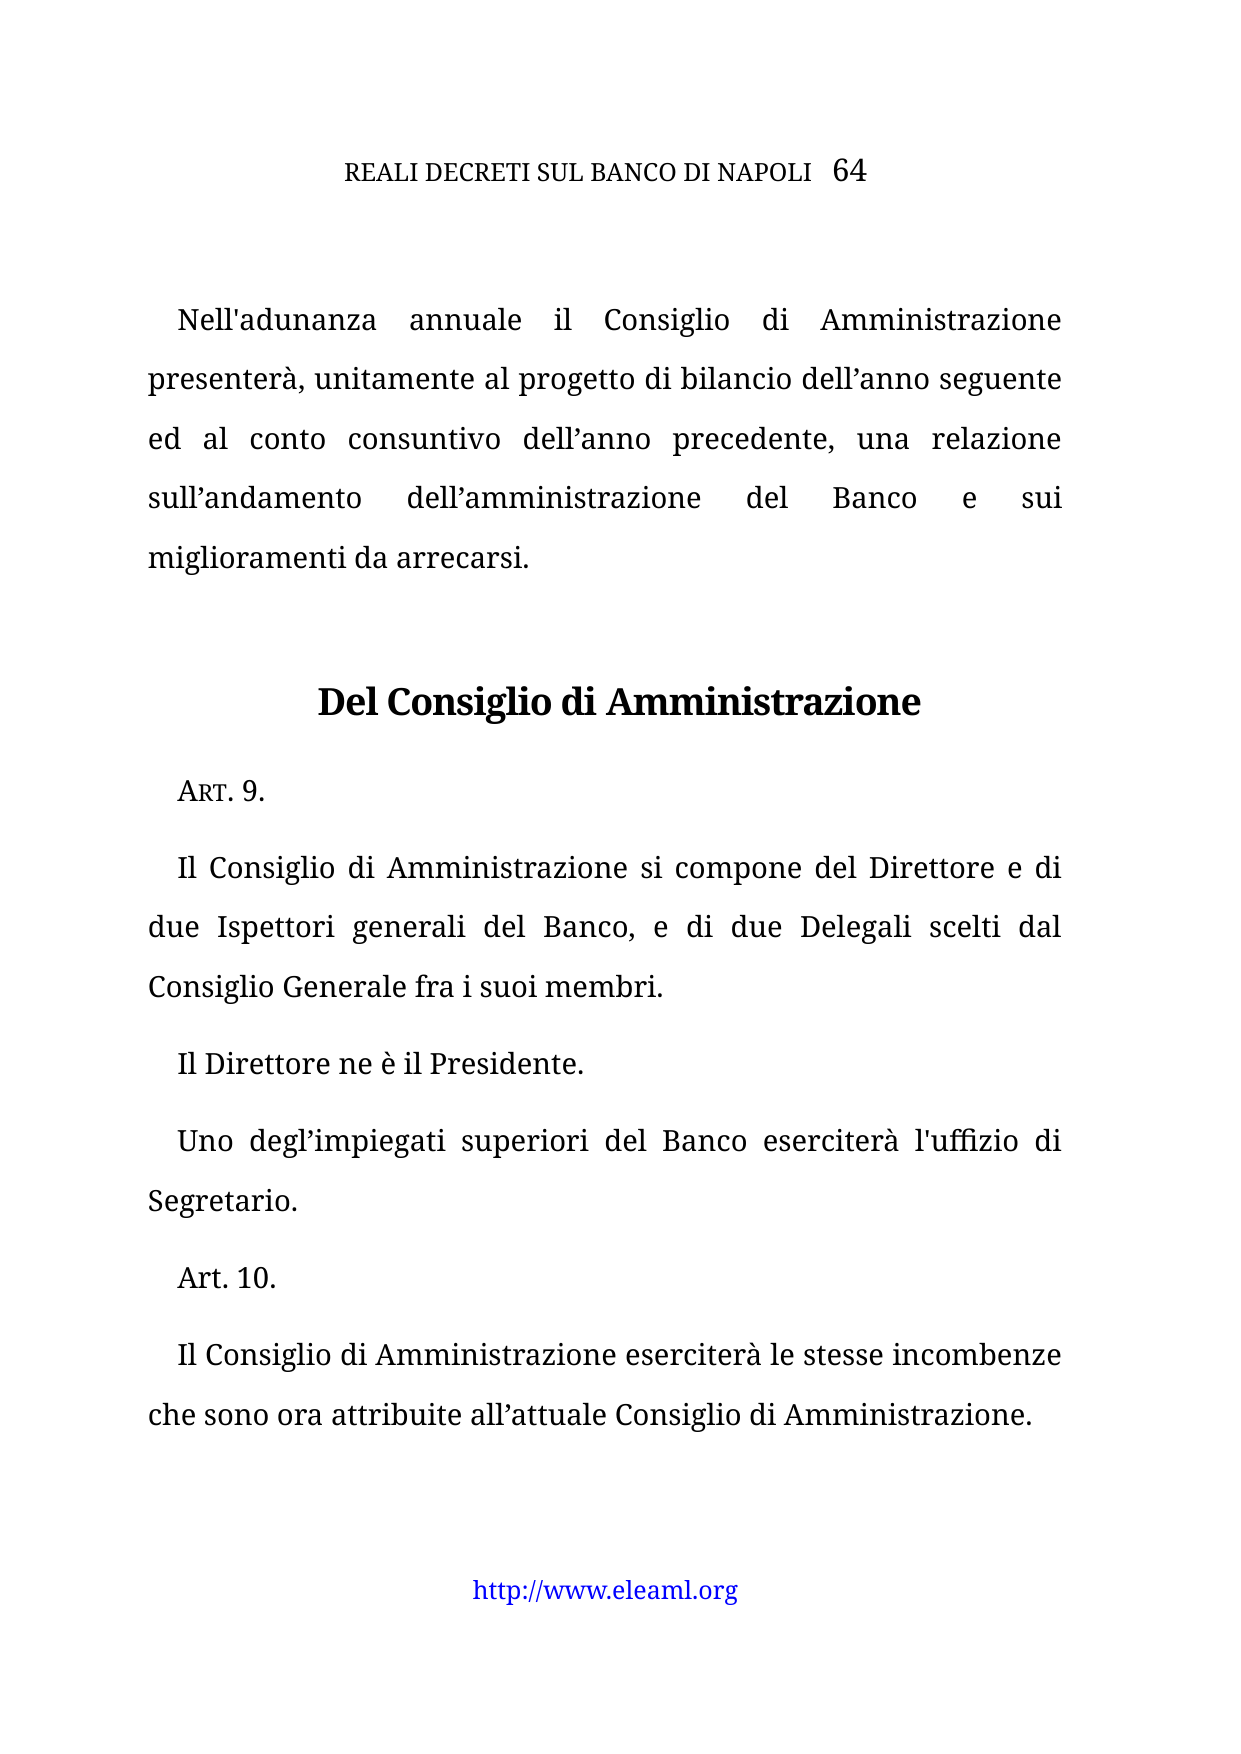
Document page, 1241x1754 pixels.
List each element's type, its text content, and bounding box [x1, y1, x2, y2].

text Art. 10. [148, 1257, 1063, 1297]
text Il Consiglio di Amministrazione si compone del Direttore e di due Ispettori generali del Banco, e di due Delegali scelti dal Consiglio Generale fra i suoi membri. [148, 847, 1063, 1006]
text Uno degl’impiegati superiori del Banco eserciterà l'uffizio di Segretario. [148, 1120, 1063, 1219]
text Del Consiglio di Amministrazione [148, 676, 1063, 727]
text Il Direttore ne è il Presidente. [148, 1043, 1063, 1083]
text Nell'adunanza annuale il Consiglio di Amministrazione presenterà, unitamente al progetto di bilancio dell’anno seguente ed al conto consuntivo dell’anno precedente, una relazione sull’andamento dell’amministrazione del Banco e sui miglioramenti da arrecarsi. [148, 299, 1063, 577]
text Art. 9. [148, 770, 1063, 809]
text Il Consiglio di Amministrazione eserciterà le stesse incombenze che sono ora attribuite all’attuale Consiglio di Amministrazione. [148, 1334, 1063, 1433]
